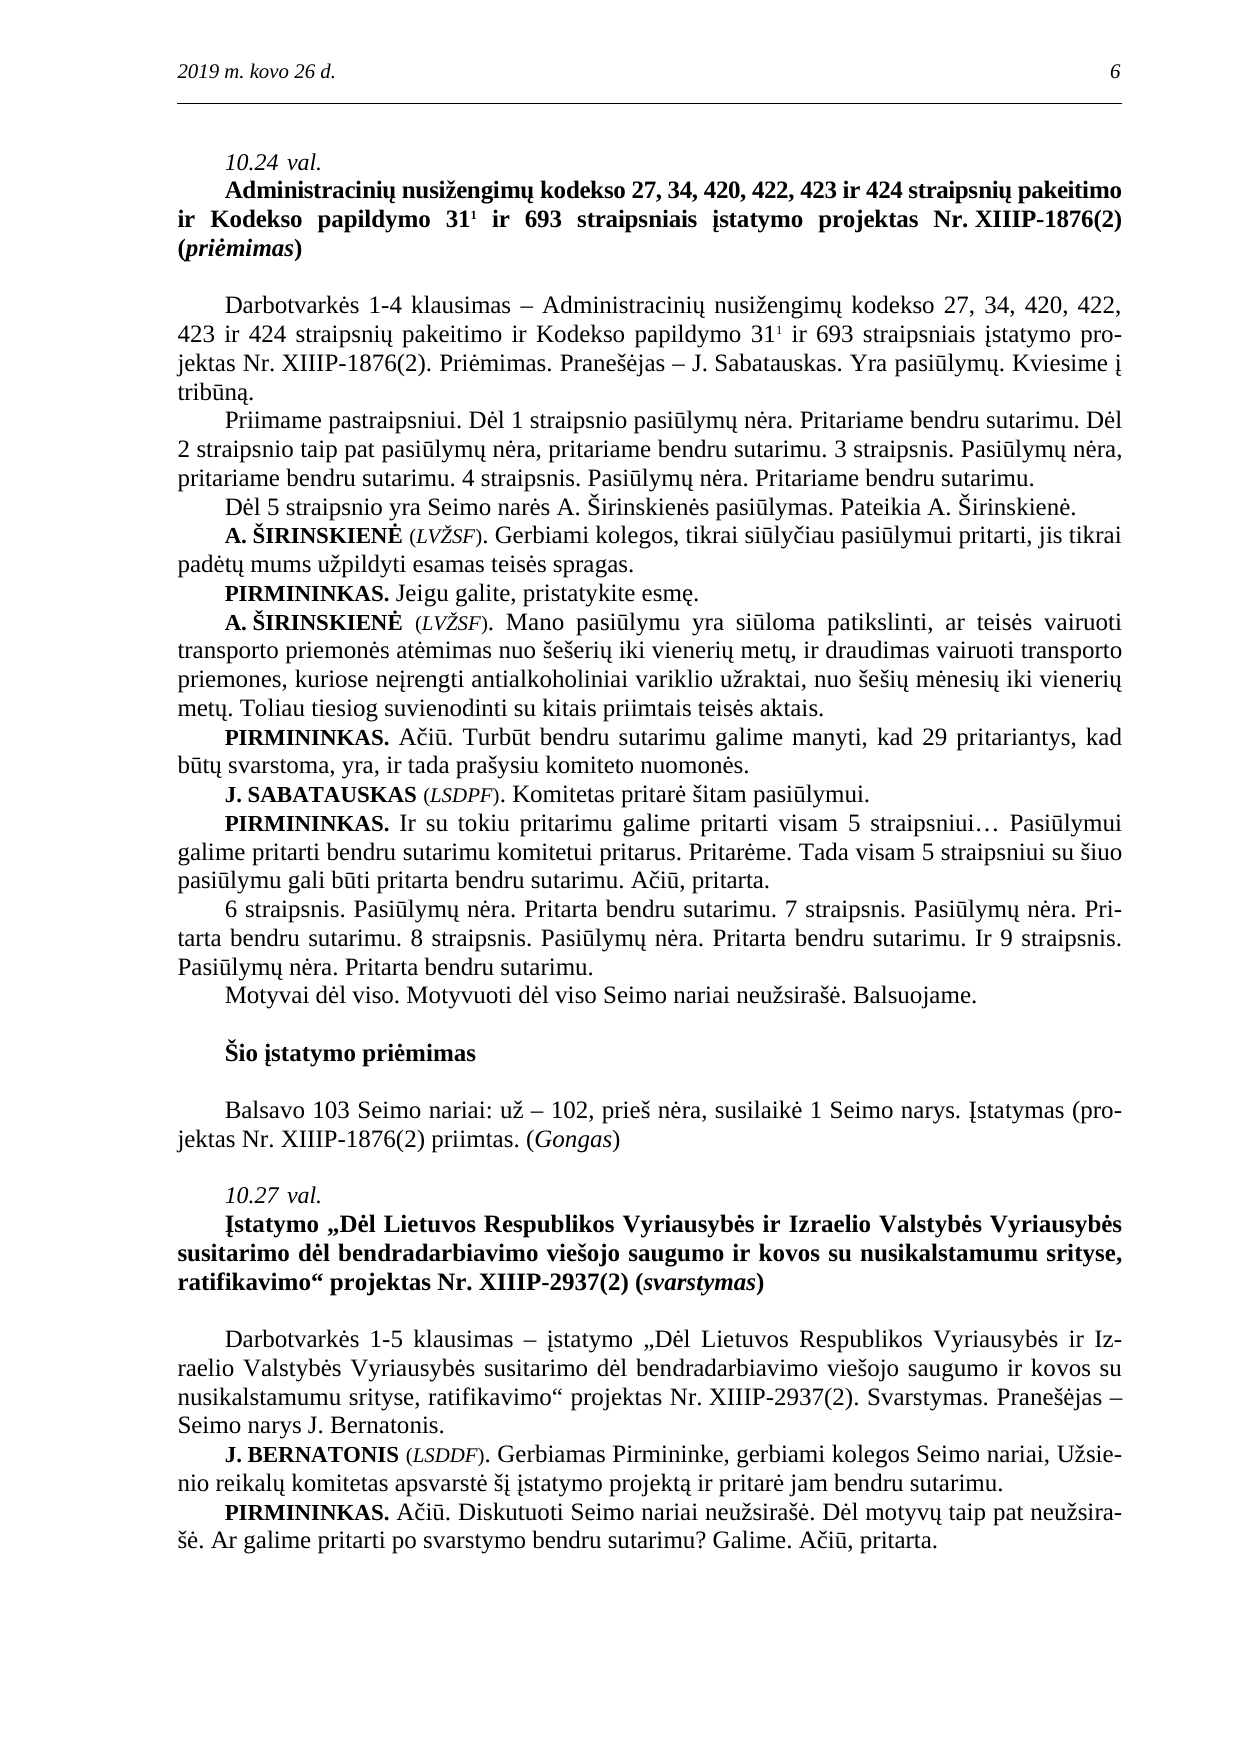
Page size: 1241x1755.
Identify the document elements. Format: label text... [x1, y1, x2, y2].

text Dėl 5 straips­nio yra Sei­mo na­rės A. Ši­rins­kie­nės pa­siū­ly­mas. Pa­tei­kia A. Ši­rins­kie­nė. [177, 492, 1122, 520]
text PIRMININKAS. Jei­gu ga­li­te, pri­sta­ty­ki­te es­mę. [177, 578, 1122, 607]
text Įsta­ty­mo „Dėl Lie­tu­vos Res­pub­li­kos Vy­riau­sy­bės ir Iz­ra­e­lio Vals­ty­bės Vy­riau­sy­bės su­si­ta­ri­mo dėl ben­dra­dar­bia­vi­mo vie­šo­jo sau­gu­mo ir ko­vos su nu­si­kals­ta­mu­mu sri­ty­se, ra­ti­fi­ka­vi­mo“ pro­jek­tas Nr. XIIIP-2937(2) (svars­ty­mas) [177, 1209, 1122, 1295]
text PIRMININKAS. Ačiū. Tur­būt ben­dru su­ta­ri­mu ga­li­me ma­ny­ti, kad 29 pri­ta­rian­tys, kad bū­tų svars­to­ma, yra, ir ta­da pra­šy­siu ko­mi­te­to nuo­mo­nės. [177, 722, 1122, 779]
text Dar­bo­tvarkės 1-4 klau­si­mas – Ad­mi­nist­ra­ci­nių nu­si­žen­gi­mų ko­dek­so 27, 34, 420, 422, 423 ir 424 straips­nių pa­kei­ti­mo ir Ko­dek­so pa­pil­dy­mo 311 ir 693 straips­niais įsta­ty­mo pro­jektas Nr. XIIIP-1876(2). Pri­ėmi­mas. Pra­ne­šė­jas – J. Sa­ba­taus­kas. Yra pa­siū­ly­mų. Kvie­si­me į tri­bū­ną. [177, 290, 1122, 405]
text Mo­ty­vai dėl vi­so. Mo­ty­vuo­ti dėl vi­so Sei­mo na­riai ne­už­si­ra­šė. Bal­suo­ja­me. [177, 980, 1122, 1009]
text PIRMININKAS. Ir su to­kiu pri­ta­ri­mu ga­li­me pri­tar­ti vi­sam 5 straips­niui… Pa­siū­ly­mui ga­li­me pri­tar­ti ben­dru su­ta­ri­mu ko­mi­te­tui pri­ta­rus. Pri­ta­rė­me. Ta­da vi­sam 5 straips­niui su šiuo pa­siū­ly­mu ga­li bū­ti pri­tar­ta ben­dru su­ta­ri­mu. Ačiū, pri­tar­ta. [177, 808, 1122, 894]
text J. BERNATONIS (LSDDF). Ger­bia­mas Pir­mi­nin­ke, ger­bia­mi ko­le­gos Sei­mo na­riai, Už­sie­nio rei­ka­lų ko­mi­te­tas ap­svars­tė šį įsta­ty­mo pro­jek­tą ir pri­ta­rė jam ben­dru su­ta­ri­mu. [177, 1439, 1122, 1497]
text Pri­ima­me pa­straips­niui. Dėl 1 straips­nio pa­siū­ly­mų nė­ra. Pri­ta­ria­me ben­dru su­ta­ri­mu. Dėl 2 straips­nio taip pat pa­siū­ly­mų nė­ra, pri­ta­ria­me ben­dru su­ta­ri­mu. 3 straips­nis. Pa­siū­ly­mų nė­ra, pri­ta­ria­me ben­dru su­ta­ri­mu. 4 straips­nis. Pa­siū­ly­mų nė­ra. Pri­ta­ria­me ben­dru su­ta­ri­mu. [177, 405, 1122, 492]
text PIRMININKAS. Ačiū. Dis­ku­tuo­ti Sei­mo na­riai ne­už­si­ra­šė. Dėl mo­ty­vų taip pat ne­už­si­ra­šė. Ar ga­li­me pri­tar­ti po svars­ty­mo ben­dru su­ta­ri­mu? Ga­li­me. Ačiū, pri­tar­ta. [177, 1497, 1122, 1554]
text 10.27 val. [224, 1182, 1122, 1209]
text J. SABATAUSKAS (LSDPF). Ko­mi­te­tas pri­ta­rė ši­tam pa­siū­ly­mui. [177, 779, 1122, 808]
text 10.24 val. [224, 148, 1122, 175]
text Bal­sa­vo 103 Sei­mo na­riai: už – 102, prieš nė­ra, su­si­lai­kė 1 Sei­mo na­rys. Įsta­ty­mas (pro­jek­tas Nr. XIIIP-1876(2) pri­im­tas. (Gon­gas) [177, 1095, 1122, 1153]
text 6 straips­nis. Pa­siū­ly­mų nė­ra. Pri­tar­ta ben­dru su­ta­ri­mu. 7 straips­nis. Pa­siū­ly­mų nė­ra. Pri­tar­ta ben­dru su­ta­ri­mu. 8 straips­nis. Pa­siū­ly­mų nė­ra. Pri­tar­ta ben­dru su­ta­ri­mu. Ir 9 straips­nis. Pa­siū­ly­mų nė­ra. Pri­tar­ta ben­dru su­ta­ri­mu. [177, 894, 1122, 980]
text Ad­mi­nist­ra­ci­nių nu­si­žen­gi­mų ko­dek­so 27, 34, 420, 422, 423 ir 424 straips­nių pakeiti­mo ir Ko­dek­so pa­pil­dy­mo 311 ir 693 straips­niais įsta­ty­mo pro­jek­tas Nr. XIIIP-1876(2) (priėmi­mas) [177, 175, 1122, 262]
text A. ŠIRINSKIENĖ (LVŽSF). Ger­bia­mi ko­le­gos, tik­rai siū­ly­čiau pa­siū­ly­mui pri­tar­ti, jis tik­rai pa­dė­tų mums už­pil­dy­ti esa­mas tei­sės spra­gas. [177, 520, 1122, 578]
text Šio įsta­ty­mo pri­ėmi­mas [177, 1038, 1122, 1067]
text Dar­bo­tvarkės 1-5 klau­si­mas – įsta­ty­mo „Dėl Lie­tu­vos Res­pub­li­kos Vy­riau­sy­bės ir Iz­raelio Vals­ty­bės Vy­riau­sy­bės su­si­ta­ri­mo dėl ben­dra­dar­bia­vi­mo vie­šo­jo sau­gu­mo ir ko­vos su nu­si­kals­ta­mu­mu sri­ty­se, ra­ti­fi­ka­vi­mo“ pro­jek­tas Nr. XIIIP-2937(2). Svars­ty­mas. Pra­ne­šė­jas – Sei­mo na­rys J. Ber­na­to­nis. [177, 1324, 1122, 1439]
text A. ŠIRINSKIENĖ (LVŽSF). Ma­no pa­siū­ly­mu yra siū­lo­ma pa­tiks­lin­ti, ar tei­sės vai­ruo­ti trans­por­to prie­mo­nės at­ėmi­mas nuo še­še­rių iki vie­ne­rių me­tų, ir drau­di­mas vai­ruo­ti trans­por­to prie­mo­nes, ku­rio­se ne­įreng­ti an­ti­al­ko­ho­li­niai va­rik­lio už­rak­tai, nuo še­šių mė­ne­sių iki vie­ne­rių me­tų. To­liau tie­siog su­vie­no­din­ti su ki­tais pri­im­tais tei­sės ak­tais. [177, 607, 1122, 722]
